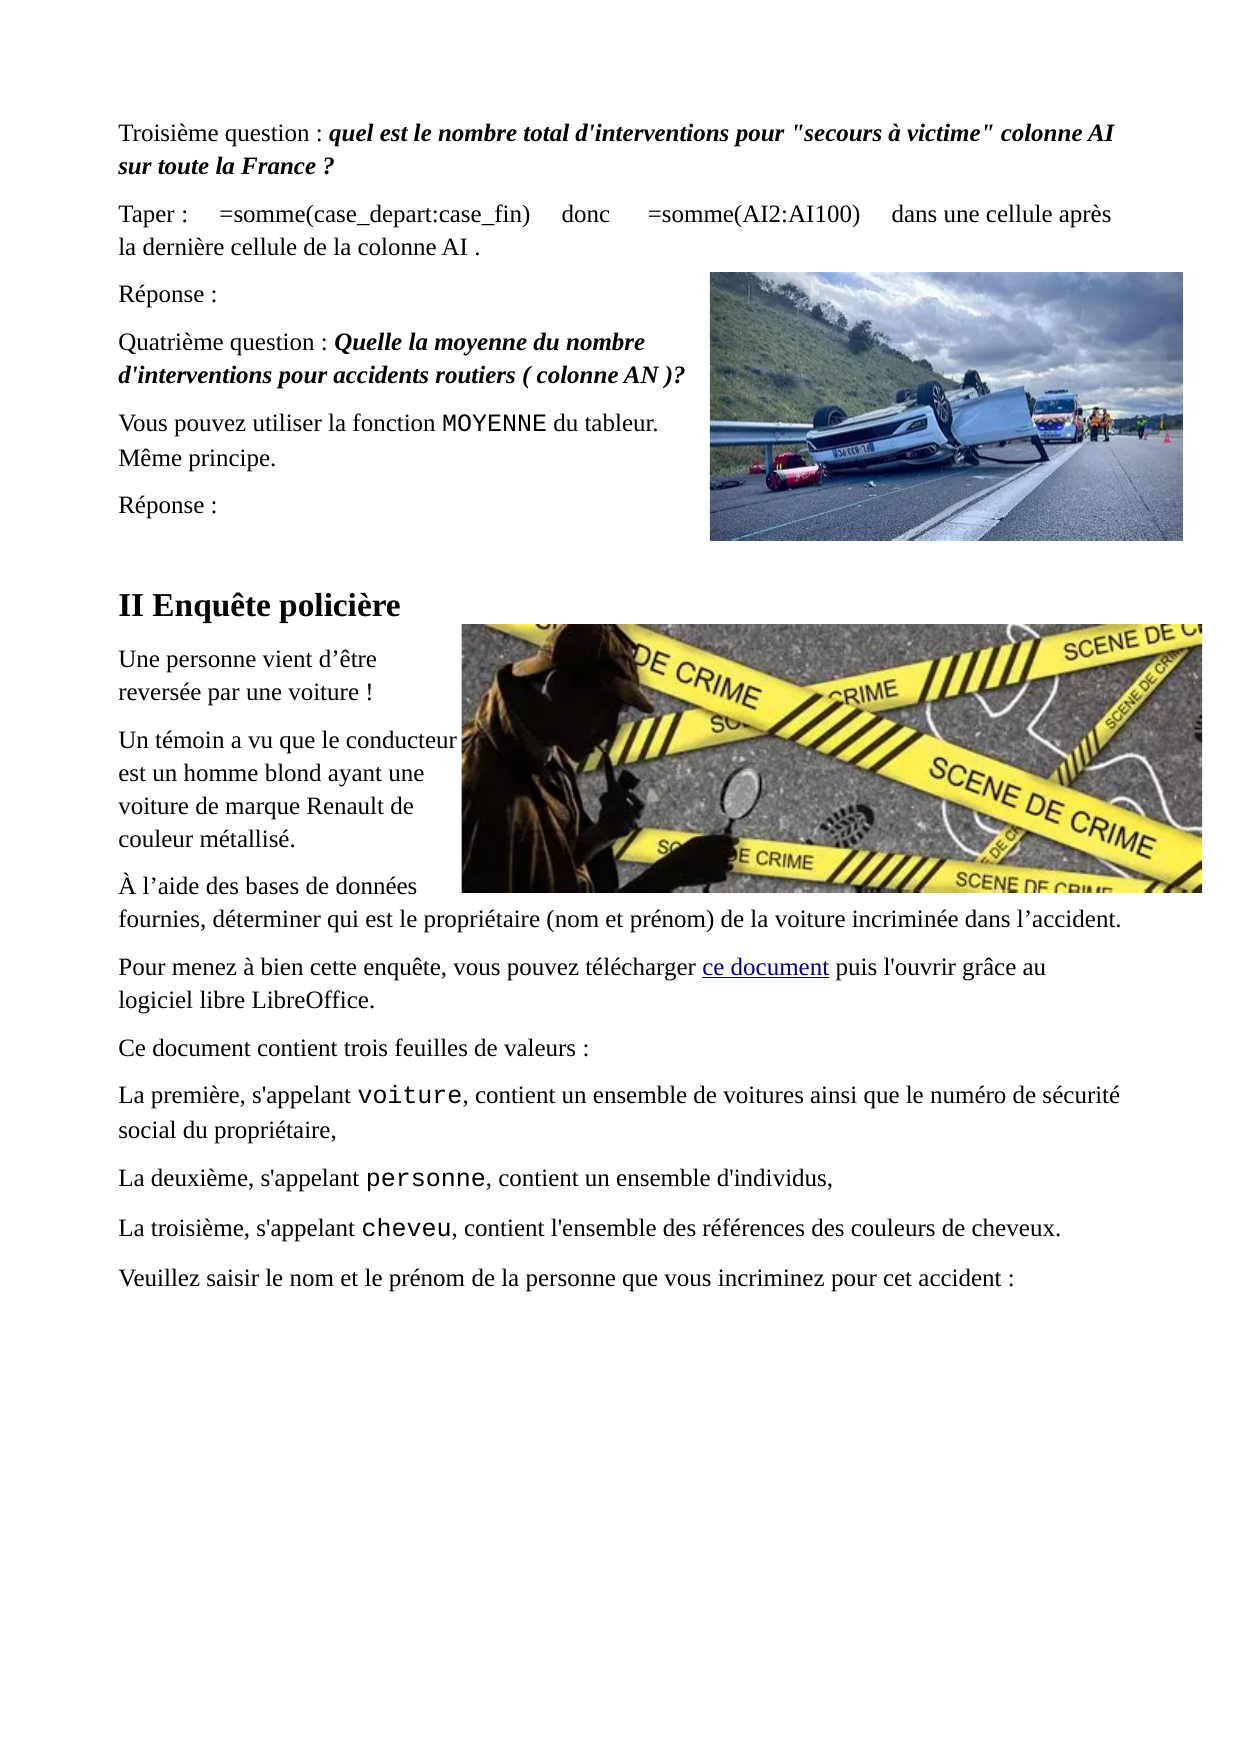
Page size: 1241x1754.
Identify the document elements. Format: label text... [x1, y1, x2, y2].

text La troisième, s'appelant cheveu, contient l'ensemble des références des couleurs de cheveux. [118, 1213, 1122, 1244]
text Troisième question : quel est le nombre total d'interventions pour "secours à victime" colonne AI sur toute la France ? [118, 118, 1122, 180]
picture [709, 272, 1183, 541]
text La deuxième, s'appelant personne, contient un ensemble d'individus, [118, 1163, 1122, 1194]
picture [461, 624, 1203, 893]
text À l’aide des bases de données fournies, déterminer qui est le propriétaire (nom et prénom) de la voiture incriminée dans l’accident. [118, 871, 1122, 933]
text Quatrième question : Quelle la moyenne du nombre d'interventions pour accidents routiers ( colonne AN )? [118, 327, 709, 389]
text La première, s'appelant voiture, contient un ensemble de voitures ainsi que le numéro de sécurité social du propriétaire, [118, 1080, 1122, 1144]
text Réponse : [118, 279, 709, 308]
text Une personne vient d’être reversée par une voiture ! [118, 644, 461, 706]
text Taper : =somme(case_depart:case_fin) donc =somme(AI2:AI100) dans une cellule après la dernière cellule de la colonne AI . [118, 199, 1122, 261]
text Vous pouvez utiliser la fonction MOYENNE du tableur. Même principe. [118, 408, 709, 471]
text Pour menez à bien cette enquête, vous pouvez télécharger ce document puis l'ouvrir grâce au logiciel libre LibreOffice. [118, 952, 1122, 1014]
text Un témoin a vu que le conducteur est un homme blond ayant une voiture de marque Renault de couleur métallisé. [118, 725, 461, 853]
text Veuillez saisir le nom et le prénom de la personne que vous incriminez pour cet accident : [118, 1263, 1122, 1292]
text II Enquête policière [118, 586, 1122, 624]
text Ce document contient trois feuilles de valeurs : [118, 1033, 1122, 1061]
text Réponse : [118, 490, 709, 519]
